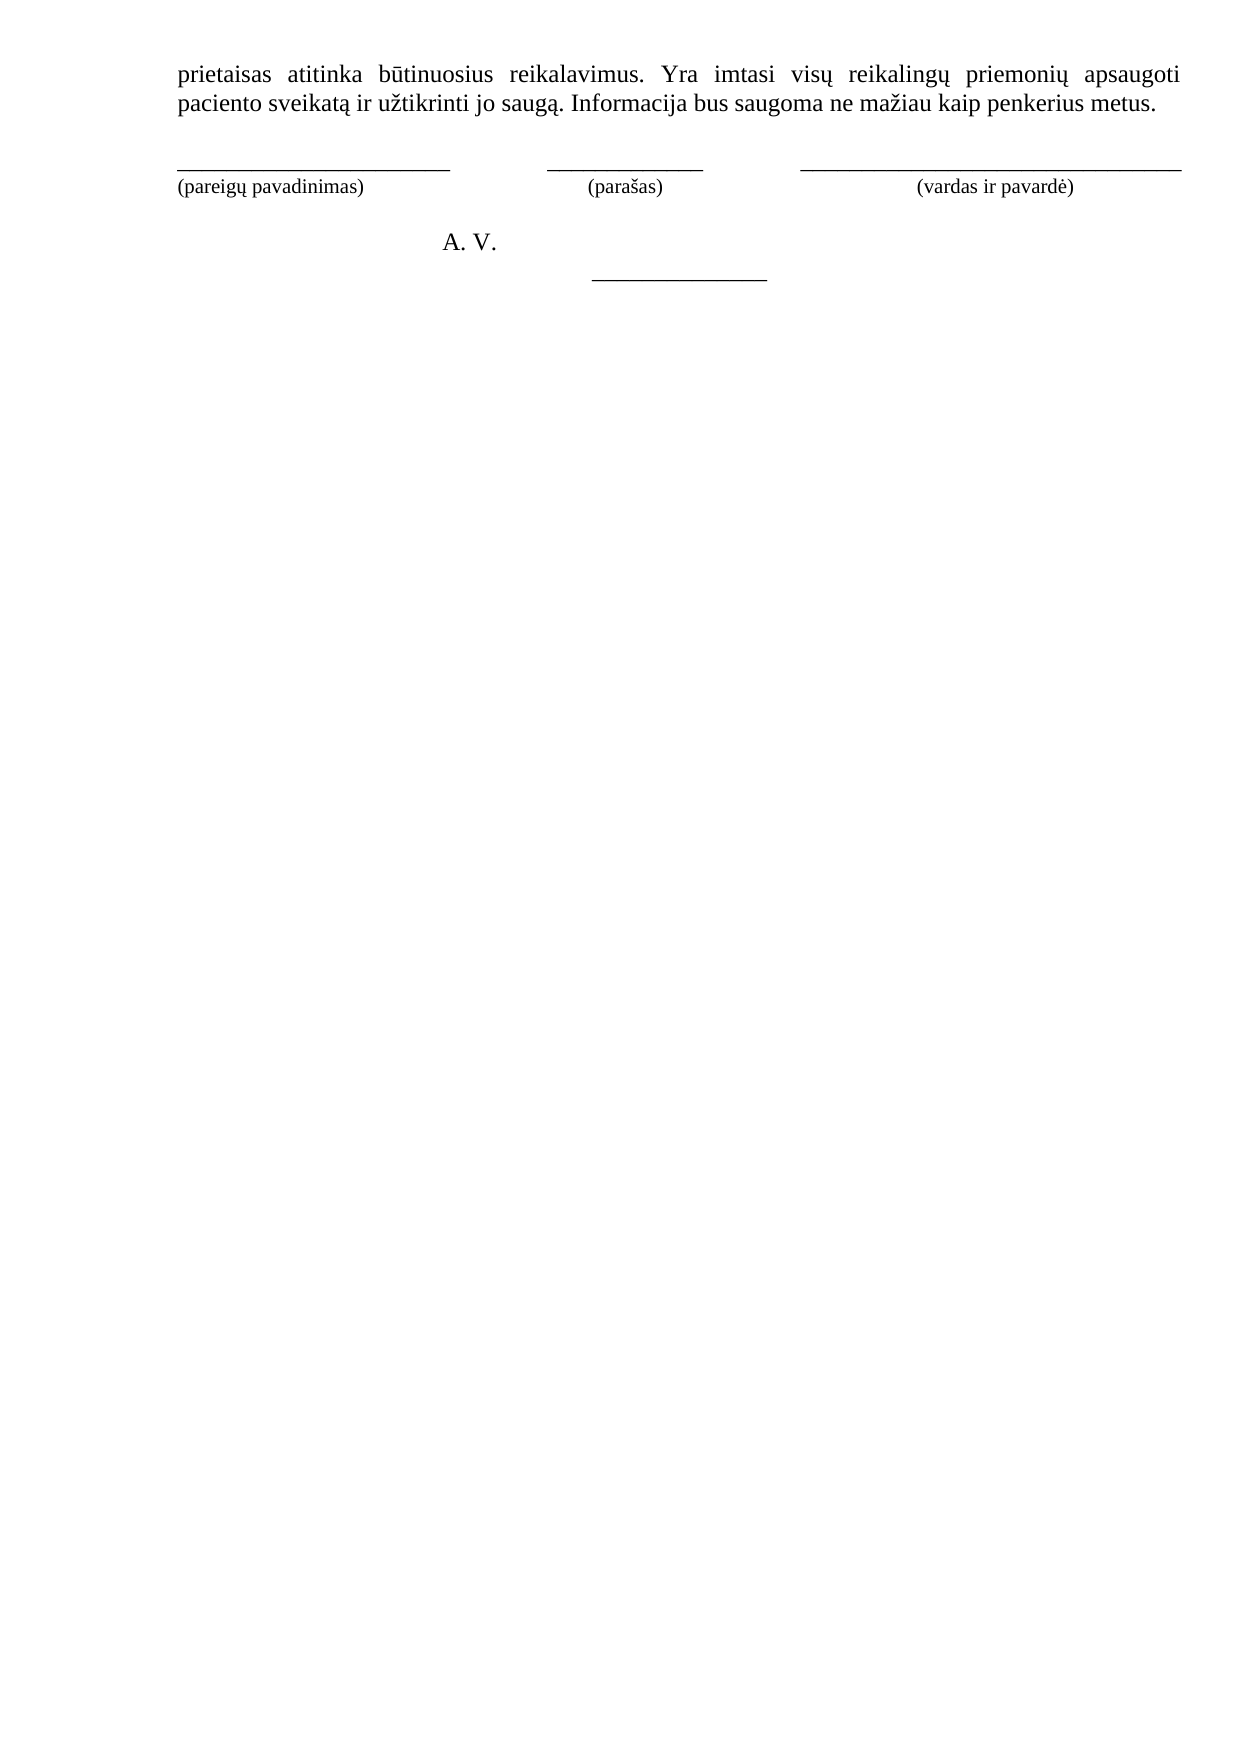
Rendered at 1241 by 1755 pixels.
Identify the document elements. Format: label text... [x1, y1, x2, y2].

text ______________ [177, 256, 1181, 284]
text (pareigų pavadinimas) (parašas) (vardas ir pavardė) [177, 174, 1181, 198]
text prietaisas atitinka būtinuosius reikalavimus. Yra imtasi visų reikalingų priemonių apsaugoti paciento sveikatą ir užtikrinti jo saugą. Informacija bus saugoma ne mažiau kaip penkerius metus. [177, 59, 1181, 117]
text A. V. [177, 227, 1181, 256]
